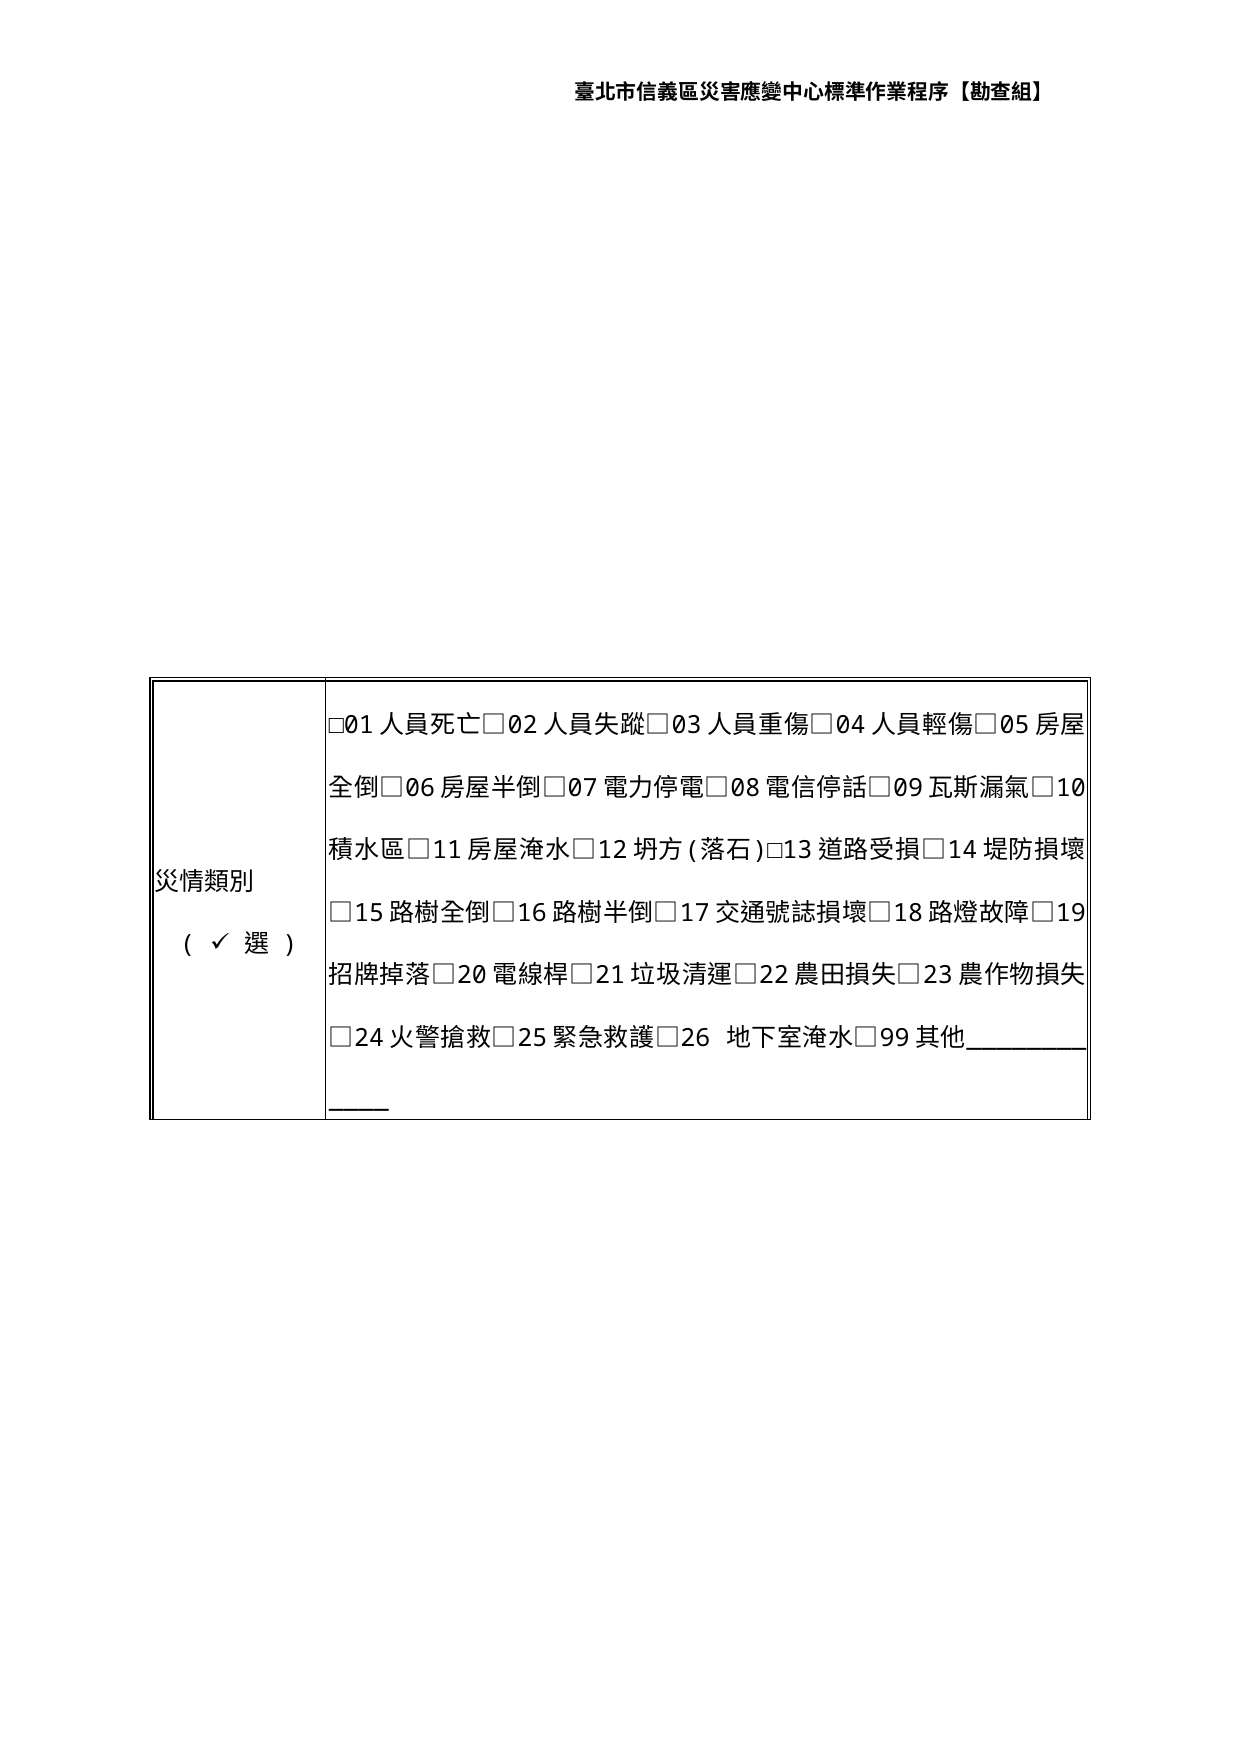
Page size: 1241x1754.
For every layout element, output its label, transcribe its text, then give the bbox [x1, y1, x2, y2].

table_header □01人員死亡□02人員失蹤□03人員重傷□04人員輕傷□05房屋全倒□06房屋半倒□07電力停電□08電信停話□09瓦斯漏氣□10積水區□11房屋淹水□12坍方(落石)□13道路受損□14堤防損壞□15路樹全倒□16路樹半倒□17交通號誌損壞□18路燈故障□19招牌掉落□20電線桿□21垃圾清運□22農田損失□23農作物損失□24火警搶救□25緊急救護□26 地下室淹水□99其他____________ [326, 682, 1087, 1119]
table_header 災情類別 (  選 ) [154, 682, 325, 1119]
